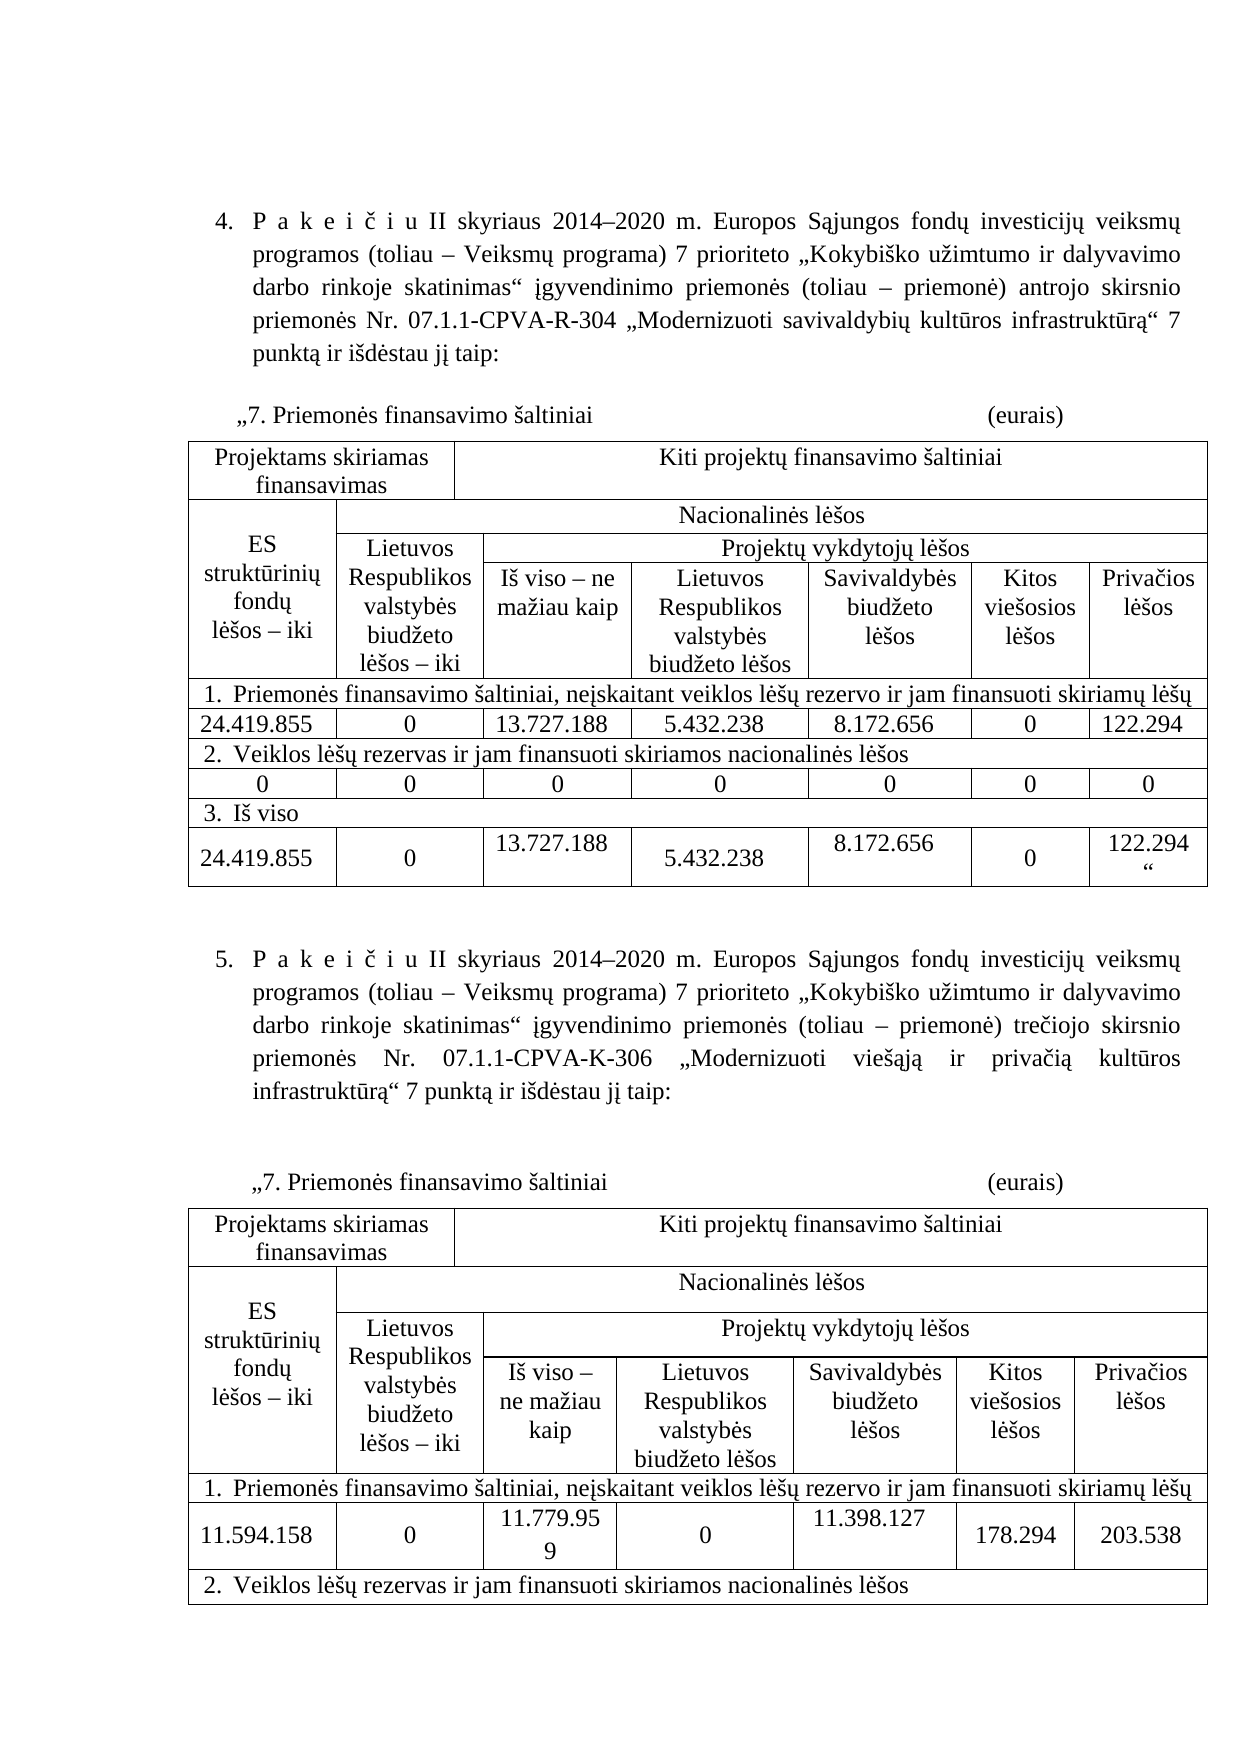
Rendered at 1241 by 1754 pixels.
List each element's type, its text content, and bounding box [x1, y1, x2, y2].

table_cell Savivaldybės biudžeto lėšos [809, 563, 971, 678]
table_cell ES struktūrinių fondų lėšos – iki [189, 1267, 336, 1472]
table_cell 0 [189, 769, 336, 797]
table_cell 2. Veiklos lėšų rezervas ir jam finansuoti skiriamos nacionalinės lėšos [189, 739, 1207, 768]
table_header Kiti projektų finansavimo šaltiniai [455, 1209, 1207, 1266]
table_cell 122.294 “ [1090, 828, 1207, 886]
table_cell 0 [617, 1503, 793, 1569]
table_cell 13.727.188 [484, 709, 631, 738]
table_cell 3. Iš viso [189, 799, 1207, 827]
table_cell 1. Priemonės finansavimo šaltiniai, neįskaitant veiklos lėšų rezervo ir jam finansuoti skiriamų lėšų [189, 679, 1207, 708]
table_cell Nacionalinės lėšos [337, 500, 1207, 532]
table_cell 11.594.158 [189, 1503, 336, 1569]
table_cell Savivaldybės biudžeto lėšos [794, 1358, 956, 1472]
table_cell 11.398.127 [794, 1503, 956, 1569]
table_header Kiti projektų finansavimo šaltiniai [455, 442, 1207, 499]
table_cell 11.779.959 [484, 1503, 616, 1569]
table_cell Iš viso – ne mažiau kaip [484, 1358, 616, 1472]
table_cell 8.172.656 [809, 709, 971, 738]
table_cell Kitos viešosios lėšos [957, 1358, 1074, 1472]
table_cell 122.294 [1090, 709, 1207, 738]
table_cell 0 [632, 769, 808, 797]
table_cell 203.538 [1075, 1503, 1207, 1569]
table_cell 5.432.238 [632, 828, 808, 886]
table_cell 24.419.855 [189, 828, 336, 886]
table_cell Privačios lėšos [1090, 563, 1207, 678]
table_cell 0 [972, 769, 1089, 797]
table_cell 0 [972, 828, 1089, 886]
table_cell 0 [337, 709, 483, 738]
table_cell 1. Priemonės finansavimo šaltiniai, neįskaitant veiklos lėšų rezervo ir jam finansuoti skiriamų lėšų [189, 1474, 1207, 1502]
table_cell 0 [337, 828, 483, 886]
table_cell Lietuvos Respublikos valstybės biudžeto lėšos [632, 563, 808, 678]
table_cell 0 [809, 769, 971, 797]
table_cell 0 [1090, 769, 1207, 797]
table_cell 178.294 [957, 1503, 1074, 1569]
table_header Projektams skiriamas finansavimas [189, 1209, 454, 1266]
table_cell Lietuvos Respublikos valstybės biudžeto lėšos [617, 1358, 793, 1472]
table_cell 0 [337, 1503, 483, 1569]
table_cell 8.172.656 [809, 828, 971, 886]
text „7. Priemonės finansavimo šaltiniai (eurais) [177, 400, 1181, 429]
table_cell 0 [972, 709, 1089, 738]
table_cell Lietuvos Respublikos valstybės biudžeto lėšos – iki [337, 534, 483, 678]
text 4. P a k e i č i u II skyriaus 2014–2020 m. Europos Sąjungos fondų investicijų veiksmų programos (toliau – Veiksmų programa) 7 prioriteto „Kokybiško užimtumo ir dalyvavimo darbo rinkoje skatinimas“ įgyvendinimo priemonės (toliau – priemonė) antrojo skirsnio priemonės Nr. 07.1.1-CPVA-R-304 „Modernizuoti savivaldybių kultūros infrastruktūrą“ 7 punktą ir išdėstau jį taip: [215, 206, 1181, 367]
table_cell Lietuvos Respublikos valstybės biudžeto lėšos – iki [337, 1313, 483, 1472]
table_cell 0 [484, 769, 631, 797]
text „7. Priemonės finansavimo šaltiniai (eurais) [177, 1167, 1181, 1196]
table_cell Privačios lėšos [1075, 1358, 1207, 1472]
table_cell Projektų vykdytojų lėšos [484, 534, 1207, 562]
table_cell Nacionalinės lėšos [337, 1267, 1207, 1312]
table_cell 13.727.188 [484, 828, 631, 886]
table_cell Kitos viešosios lėšos [972, 563, 1089, 678]
table_cell Projektų vykdytojų lėšos [484, 1313, 1207, 1356]
table_cell 2. Veiklos lėšų rezervas ir jam finansuoti skiriamos nacionalinės lėšos [189, 1570, 1207, 1603]
table_cell 0 [337, 769, 483, 797]
table_cell Iš viso – ne mažiau kaip [484, 563, 631, 678]
table_cell 5.432.238 [632, 709, 808, 738]
table_cell ES struktūrinių fondų lėšos – iki [189, 500, 336, 678]
table_header Projektams skiriamas finansavimas [189, 442, 454, 499]
table_cell 24.419.855 [189, 709, 336, 738]
text 5. P a k e i č i u II skyriaus 2014–2020 m. Europos Sąjungos fondų investicijų veiksmų programos (toliau – Veiksmų programa) 7 prioriteto „Kokybiško užimtumo ir dalyvavimo darbo rinkoje skatinimas“ įgyvendinimo priemonės (toliau – priemonė) trečiojo skirsnio priemonės Nr. 07.1.1-CPVA-K-306 „Modernizuoti viešąją ir privačią kultūros infrastruktūrą“ 7 punktą ir išdėstau jį taip: [215, 944, 1181, 1105]
